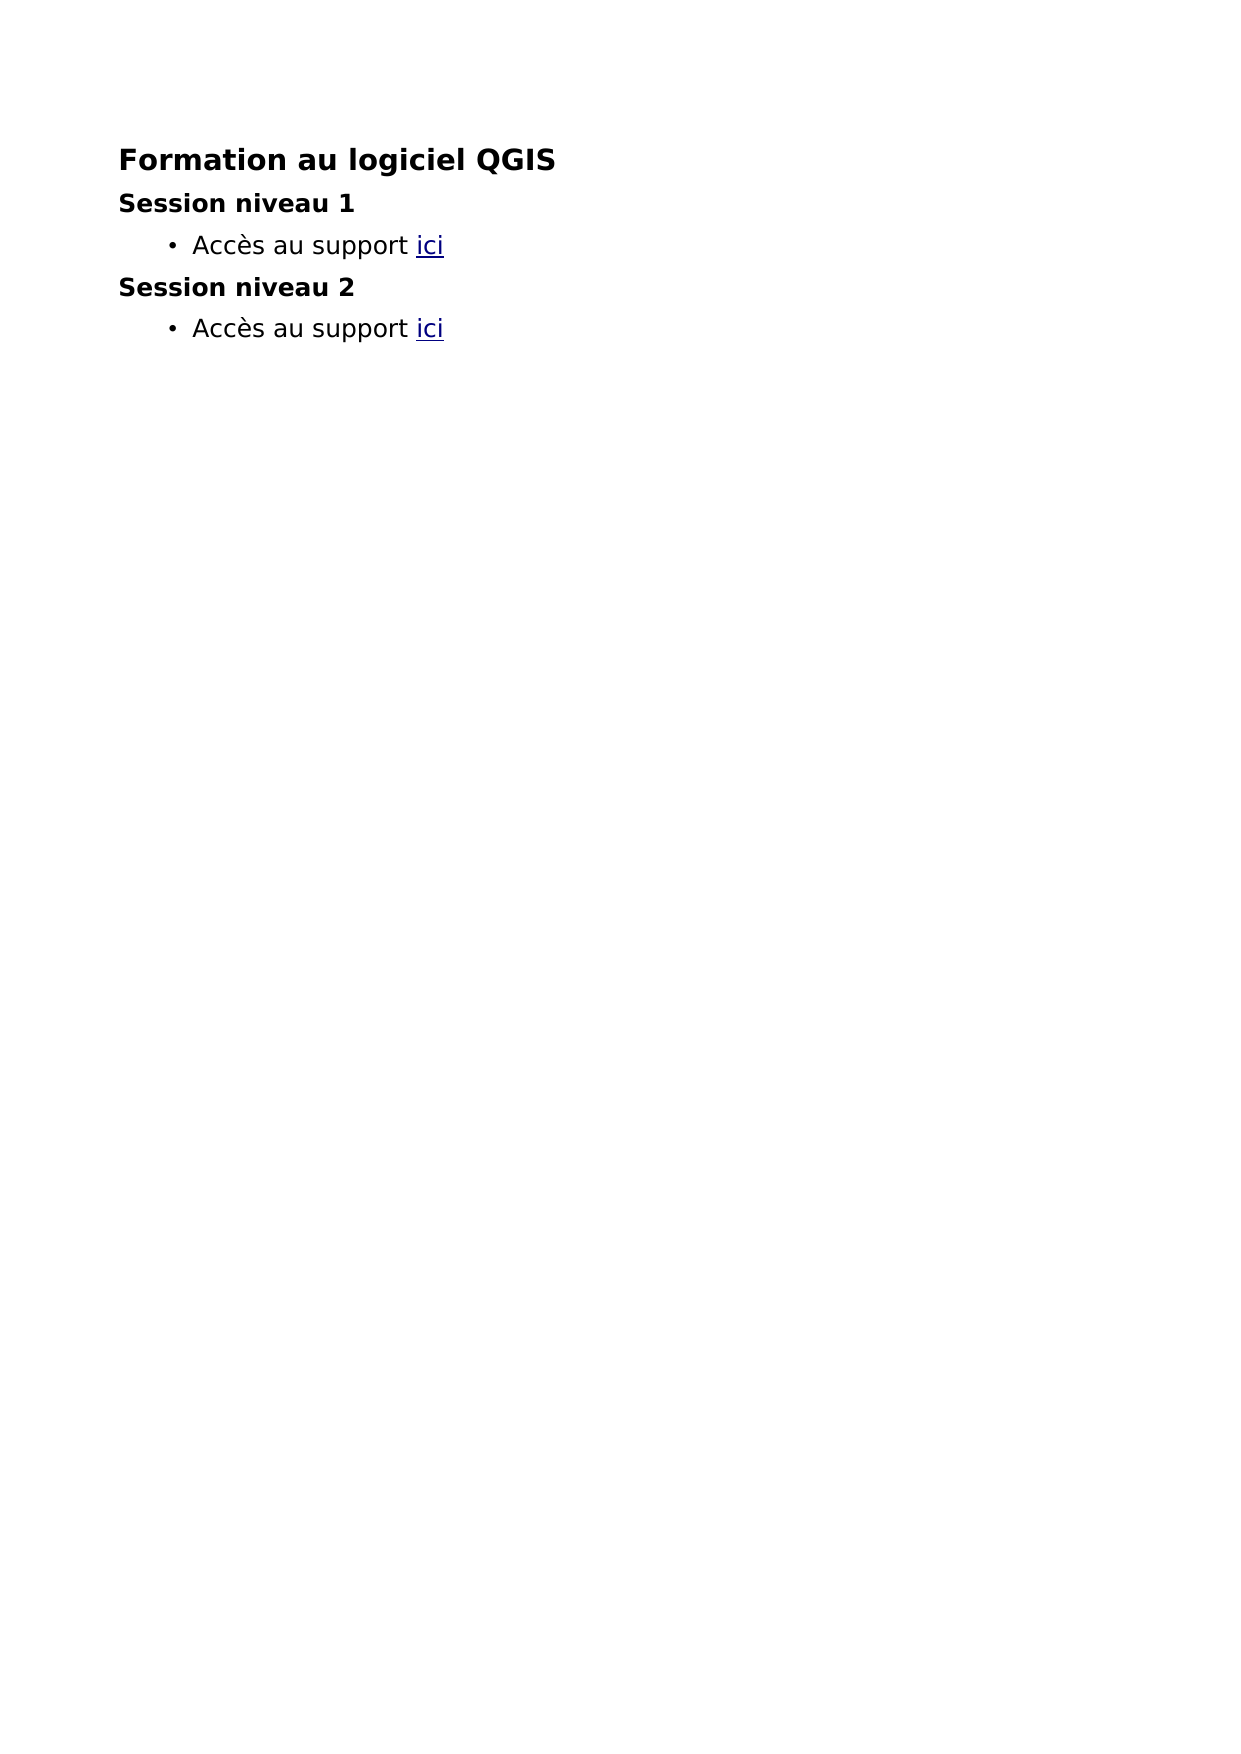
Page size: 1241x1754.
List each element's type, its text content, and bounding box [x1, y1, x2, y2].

text Session niveau 1 [118, 189, 1122, 219]
text Session niveau 2 [118, 273, 1122, 302]
list Accès au support ici [177, 231, 1122, 260]
subtitle Formation au logiciel QGIS [118, 143, 1122, 177]
list Accès au support ici [177, 314, 1122, 344]
